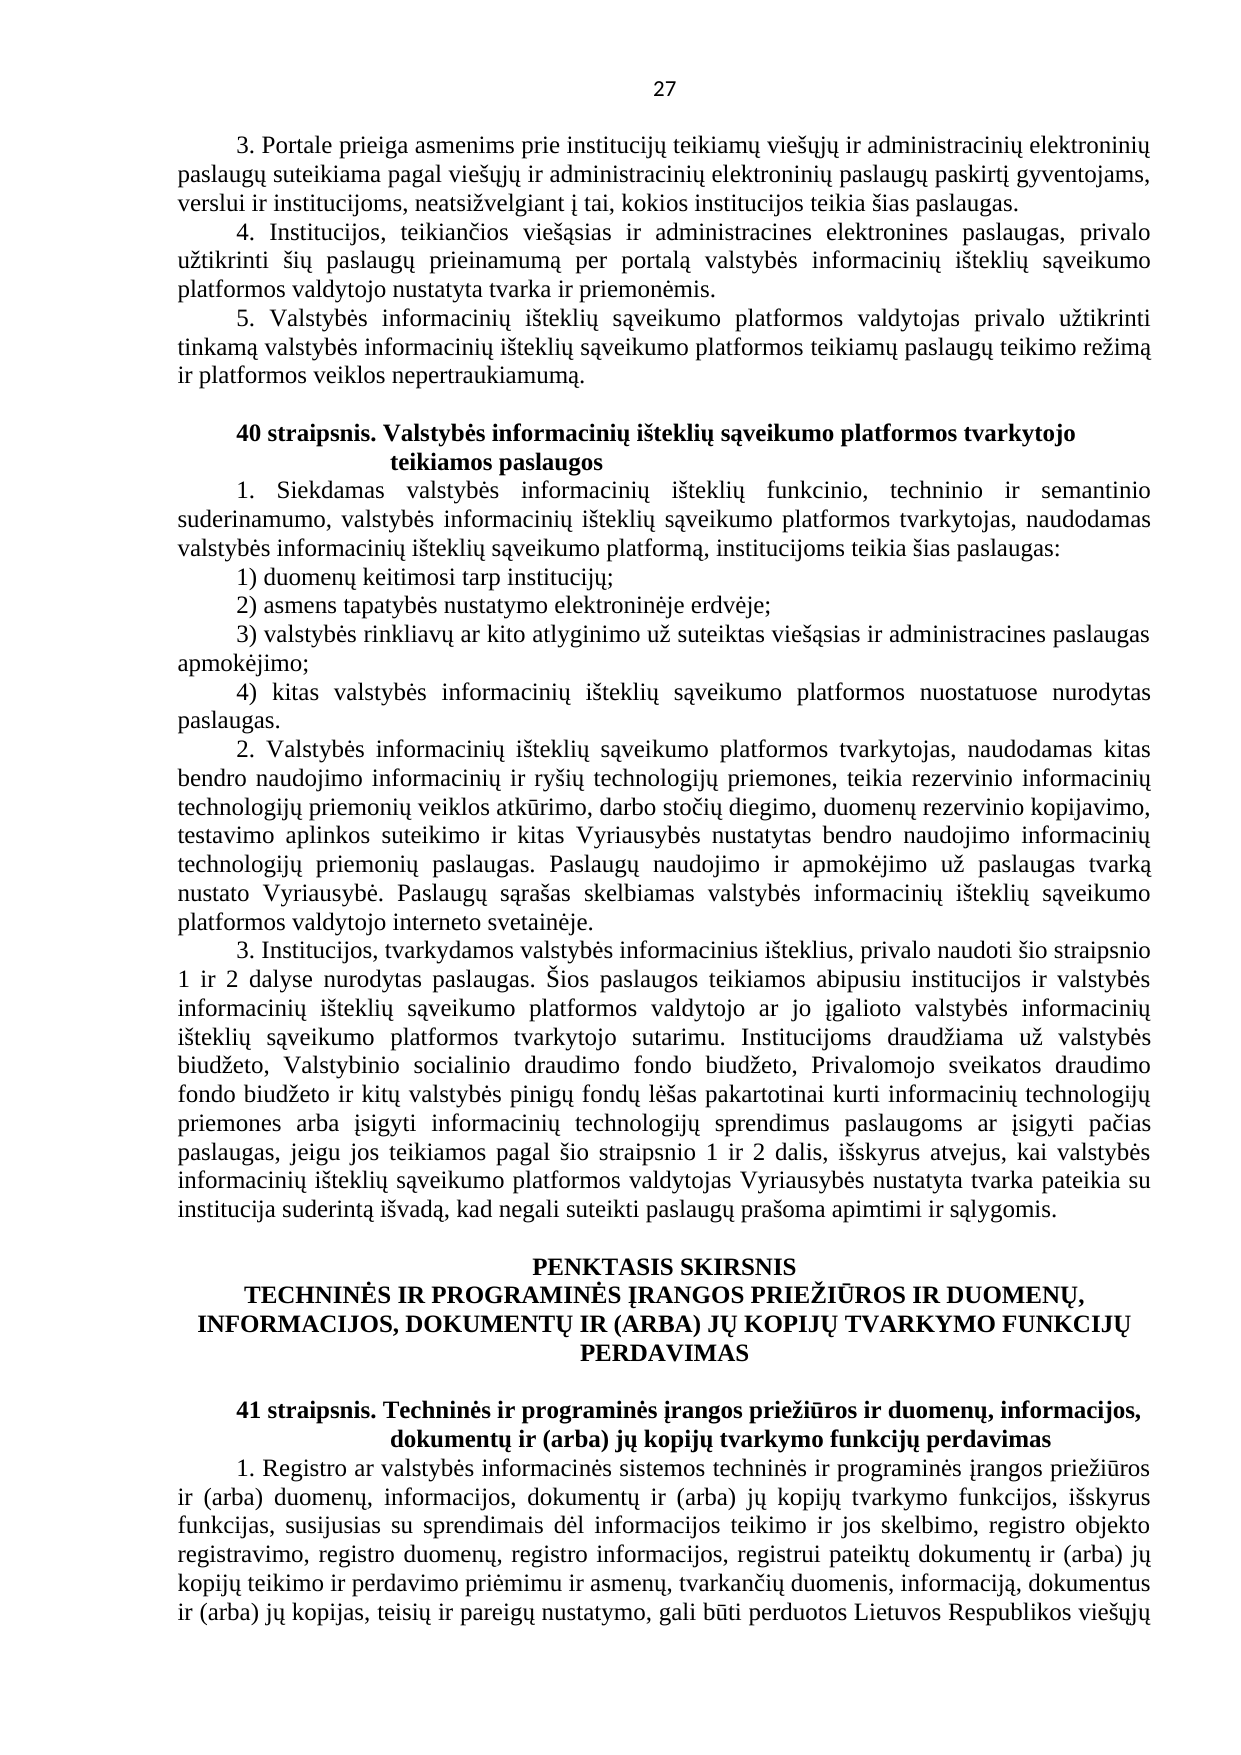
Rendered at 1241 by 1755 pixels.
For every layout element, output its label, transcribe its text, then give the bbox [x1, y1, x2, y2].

text TECHNINĖS IR PROGRAMINĖS ĮRANGOS PRIEŽIŪROS IR DUOMENŲ, INFORMACIJOS, DOKUMENTŲ IR (ARBA) JŲ KOPIJŲ TVARKYMO FUNKCIJŲ PERDAVIMAS [177, 1281, 1152, 1367]
text 2. Valstybės informacinių išteklių sąveikumo platformos tvarkytojas, naudodamas kitas bendro naudojimo informacinių ir ryšių technologijų priemones, teikia rezervinio informacinių technologijų priemonių veiklos atkūrimo, darbo stočių diegimo, duomenų rezervinio kopijavimo, testavimo aplinkos suteikimo ir kitas Vyriausybės nustatytas bendro naudojimo informacinių technologijų priemonių paslaugas. Paslaugų naudojimo ir apmokėjimo už paslaugas tvarką nustato Vyriausybė. Paslaugų sąrašas skelbiamas valstybės informacinių išteklių sąveikumo platformos valdytojo interneto svetainėje. [177, 734, 1152, 936]
text 4) kitas valstybės informacinių išteklių sąveikumo platformos nuostatuose nurodytas paslaugas. [177, 677, 1152, 734]
text PENKTASIS SKIRSNIS [177, 1252, 1152, 1281]
text 3. Institucijos, tvarkydamos valstybės informacinius išteklius, privalo naudoti šio straipsnio 1 ir 2 dalyse nurodytas paslaugas. Šios paslaugos teikiamos abipusiu institucijos ir valstybės informacinių išteklių sąveikumo platformos valdytojo ar jo įgalioto valstybės informacinių išteklių sąveikumo platformos tvarkytojo sutarimu. Institucijoms draudžiama už valstybės biudžeto, Valstybinio socialinio draudimo fondo biudžeto, Privalomojo sveikatos draudimo fondo biudžeto ir kitų valstybės pinigų fondų lėšas pakartotinai kurti informacinių technologijų priemones arba įsigyti informacinių technologijų sprendimus paslaugoms ar įsigyti pačias paslaugas, jeigu jos teikiamos pagal šio straipsnio 1 ir 2 dalis, išskyrus atvejus, kai valstybės informacinių išteklių sąveikumo platformos valdytojas Vyriausybės nustatyta tvarka pateikia su institucija suderintą išvadą, kad negali suteikti paslaugų prašoma apimtimi ir sąlygomis. [177, 936, 1152, 1223]
text 1. Registro ar valstybės informacinės sistemos techninės ir programinės įrangos priežiūros ir (arba) duomenų, informacijos, dokumentų ir (arba) jų kopijų tvarkymo funkcijos, išskyrus funkcijas, susijusias su sprendimais dėl informacijos teikimo ir jos skelbimo, registro objekto registravimo, registro duomenų, registro informacijos, registrui pateiktų dokumentų ir (arba) jų kopijų teikimo ir perdavimo priėmimu ir asmenų, tvarkančių duomenis, informaciją, dokumentus ir (arba) jų kopijas, teisių ir pareigų nustatymo, gali būti perduotos Lietuvos Respublikos viešųjų [177, 1453, 1152, 1626]
text 2) asmens tapatybės nustatymo elektroninėje erdvėje; [177, 591, 1152, 619]
text 5. Valstybės informacinių išteklių sąveikumo platformos valdytojas privalo užtikrinti tinkamą valstybės informacinių išteklių sąveikumo platformos teikiamų paslaugų teikimo režimą ir platformos veiklos nepertraukiamumą. [177, 303, 1152, 389]
text 3) valstybės rinkliavų ar kito atlyginimo už suteiktas viešąsias ir administracines paslaugas apmokėjimo; [177, 619, 1152, 677]
text 3. Portale prieiga asmenims prie institucijų teikiamų viešųjų ir administracinių elektroninių paslaugų suteikiama pagal viešųjų ir administracinių elektroninių paslaugų paskirtį gyventojams, verslui ir institucijoms, neatsižvelgiant į tai, kokios institucijos teikia šias paslaugas. [177, 131, 1152, 217]
text 1. Siekdamas valstybės informacinių išteklių funkcinio, techninio ir semantinio suderinamumo, valstybės informacinių išteklių sąveikumo platformos tvarkytojas, naudodamas valstybės informacinių išteklių sąveikumo platformą, institucijoms teikia šias paslaugas: [177, 476, 1152, 562]
text 4. Institucijos, teikiančios viešąsias ir administracines elektronines paslaugas, privalo užtikrinti šių paslaugų prieinamumą per portalą valstybės informacinių išteklių sąveikumo platformos valdytojo nustatyta tvarka ir priemonėmis. [177, 217, 1152, 303]
text 1) duomenų keitimosi tarp institucijų; [177, 562, 1152, 591]
text 41 straipsnis. Techninės ir programinės įrangos priežiūros ir duomenų, informacijos, dokumentų ir (arba) jų kopijų tvarkymo funkcijų perdavimas [236, 1396, 1152, 1453]
text 40 straipsnis. Valstybės informacinių išteklių sąveikumo platformos tvarkytojo teikiamos paslaugos [236, 418, 1152, 476]
